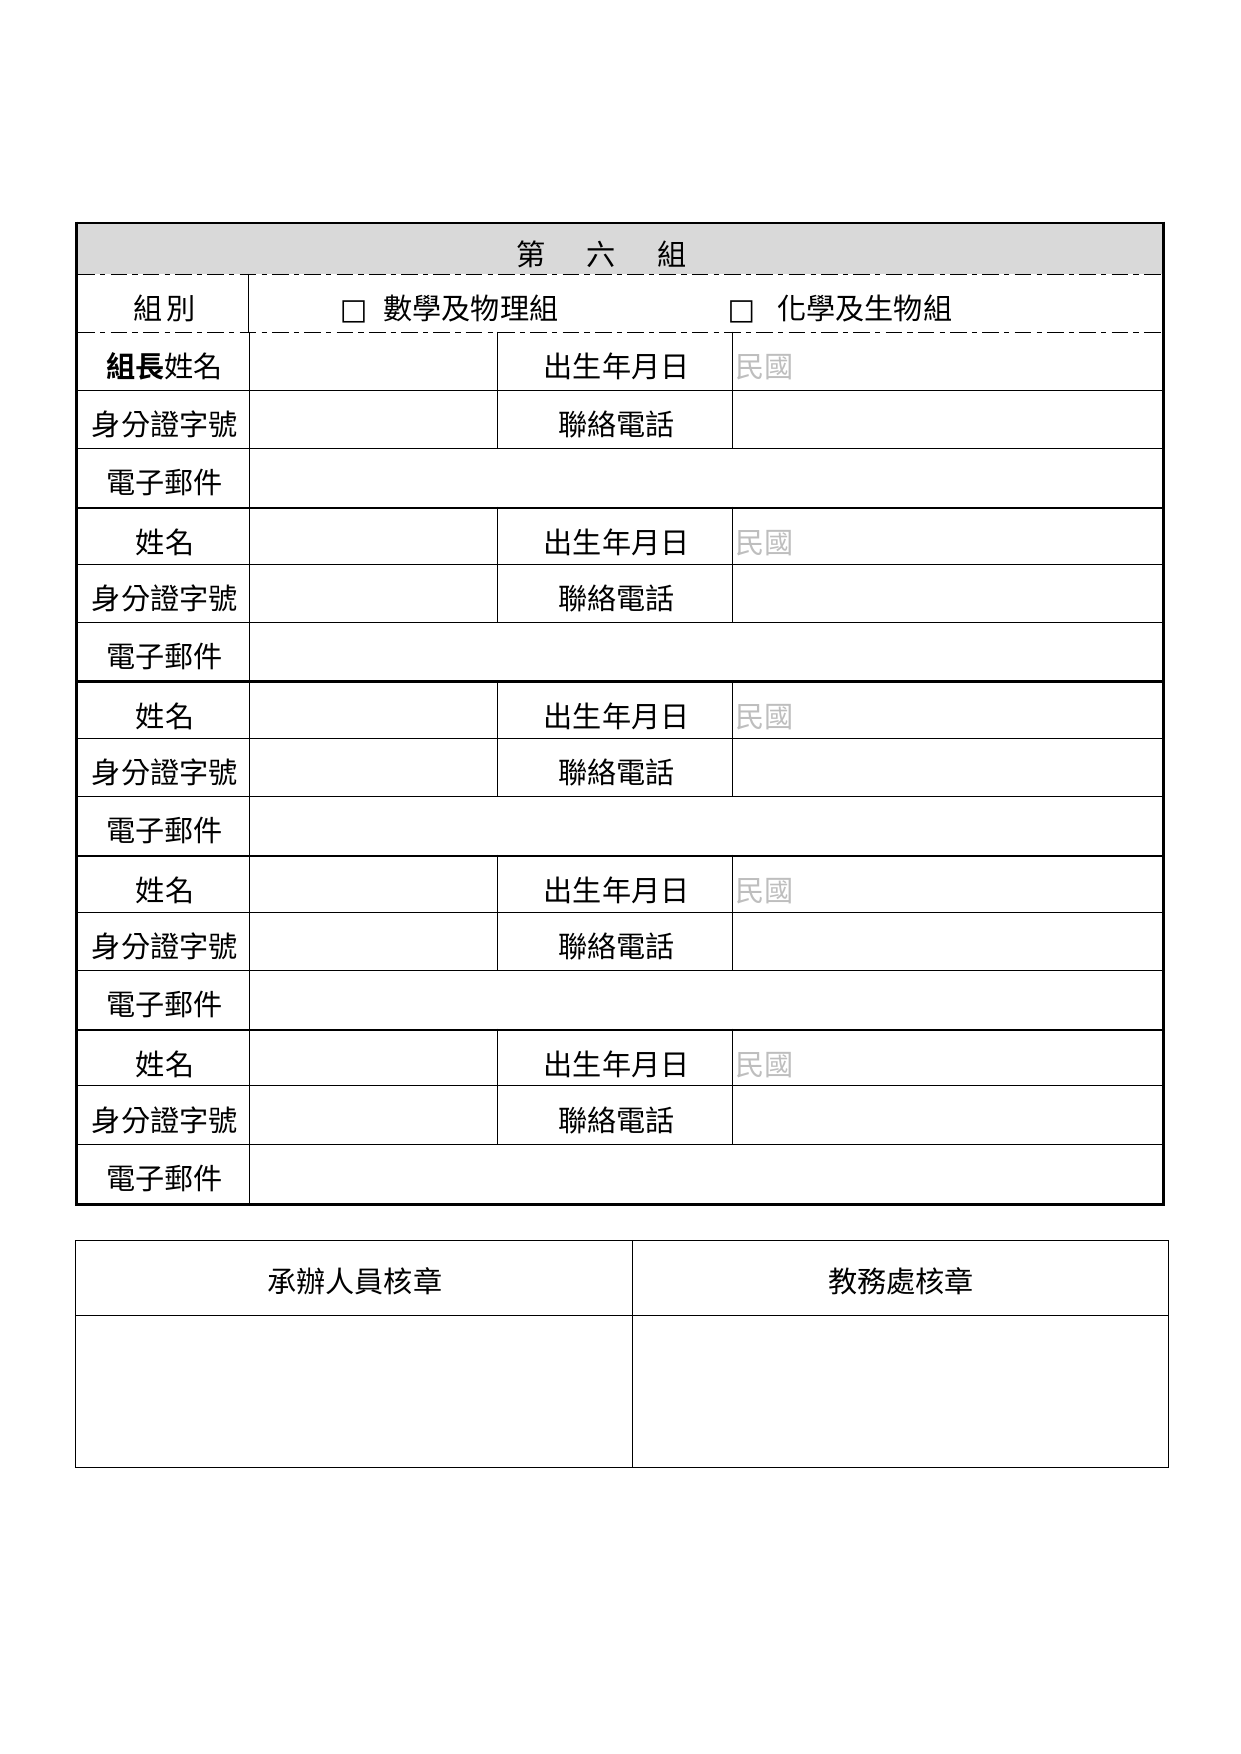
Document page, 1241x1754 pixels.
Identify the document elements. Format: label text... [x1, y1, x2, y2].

table_cell 民國 [733, 683, 1162, 738]
table_header 教務處核章 [633, 1241, 1168, 1315]
table_cell [633, 1316, 1168, 1467]
table_cell 聯絡電話 [498, 1086, 732, 1144]
table_cell 電子郵件 [78, 623, 249, 680]
table_cell 出生年月日 [498, 332, 732, 389]
table_cell 民國 [733, 1031, 1162, 1085]
table_cell 姓名 [78, 683, 249, 738]
table_header 承辦人員核章 [76, 1241, 632, 1315]
table_cell 身分證字號 [78, 913, 249, 970]
table_cell 聯絡電話 [498, 565, 732, 622]
table_cell [250, 797, 1162, 854]
table_cell 出生年月日 [498, 857, 732, 911]
table_header 第 六 組 [78, 224, 1162, 274]
table_cell [250, 1031, 497, 1085]
table_cell [76, 1316, 632, 1467]
table_cell [250, 623, 1162, 680]
table_cell [250, 857, 497, 911]
table_cell 電子郵件 [78, 797, 249, 854]
table_cell 身分證字號 [78, 391, 249, 448]
table_cell [250, 565, 497, 622]
table_cell 身分證字號 [78, 565, 249, 622]
table_cell 姓名 [78, 509, 249, 563]
table_cell 身分證字號 [78, 739, 249, 796]
table_cell [733, 739, 1162, 796]
table_cell 姓名 [78, 1031, 249, 1085]
table_cell □ 數學及物理組 □ 化學及生物組 [249, 274, 1162, 332]
table_cell 聯絡電話 [498, 391, 732, 448]
table_cell [250, 332, 497, 389]
table_cell [250, 509, 497, 563]
table_cell [250, 913, 497, 970]
table_cell [250, 391, 497, 448]
table_cell 組長姓名 [78, 332, 249, 389]
table_cell 民國 [733, 509, 1162, 563]
table_cell [250, 1145, 1162, 1202]
table_cell 民國 [733, 332, 1162, 389]
table_cell 電子郵件 [78, 449, 249, 507]
table_cell 身分證字號 [78, 1086, 249, 1144]
table_cell 民國 [733, 857, 1162, 911]
table_cell 聯絡電話 [498, 913, 732, 970]
table_cell [733, 565, 1162, 622]
table_cell 電子郵件 [78, 1145, 249, 1202]
table_cell [250, 971, 1162, 1028]
table_cell 姓名 [78, 857, 249, 911]
table_cell [250, 739, 497, 796]
table_cell [733, 1086, 1162, 1144]
table_cell [733, 913, 1162, 970]
table_cell 組別 [78, 274, 248, 332]
table_cell 出生年月日 [498, 683, 732, 738]
table_cell [250, 683, 497, 738]
table_cell 出生年月日 [498, 509, 732, 563]
table_cell 電子郵件 [78, 971, 249, 1028]
table_cell [250, 1086, 497, 1144]
table_cell [733, 391, 1162, 448]
table_cell [250, 449, 1162, 507]
table_cell 聯絡電話 [498, 739, 732, 796]
table_cell 出生年月日 [498, 1031, 732, 1085]
